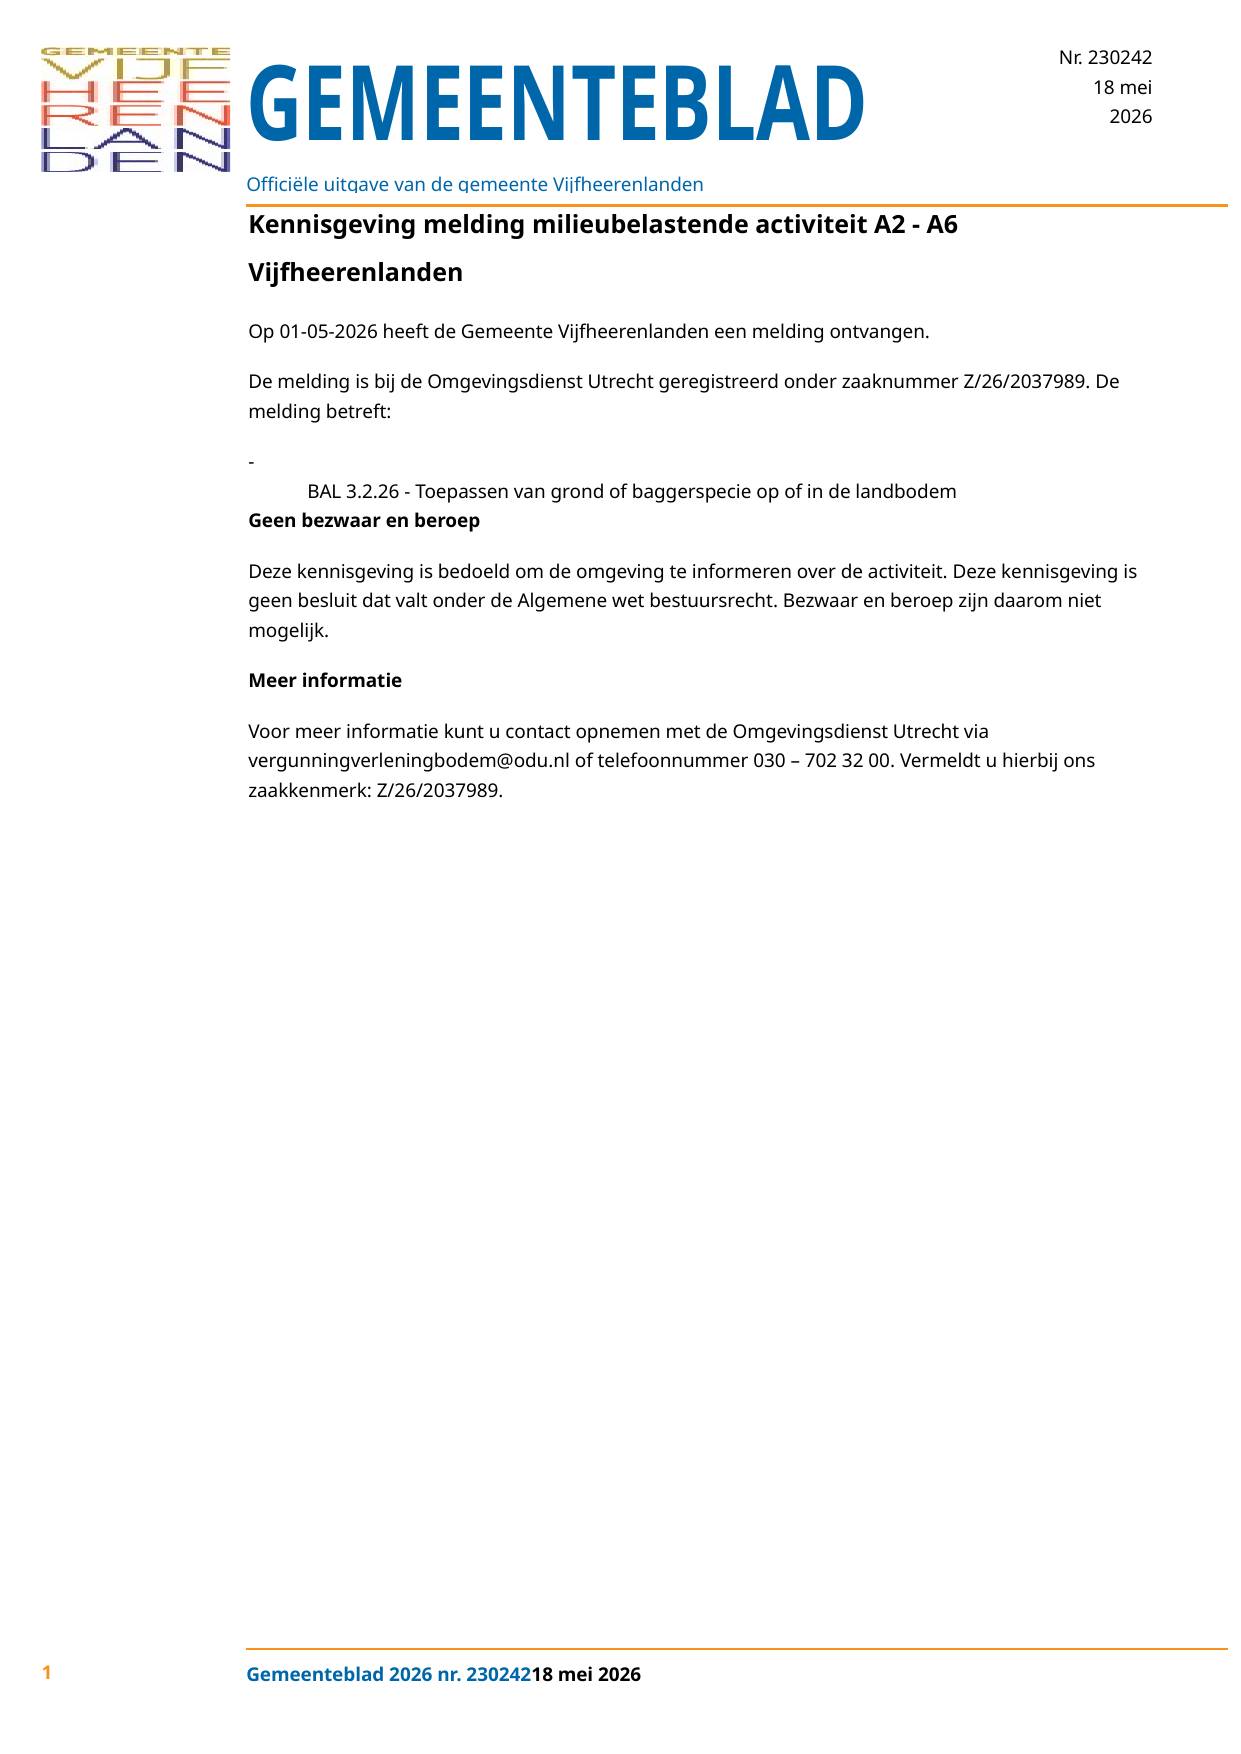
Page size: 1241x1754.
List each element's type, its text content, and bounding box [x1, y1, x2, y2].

text Meer informatie [248, 667, 1152, 693]
text Deze kennisgeving is bedoeld om de omgeving te informeren over de activiteit. Deze kennisgeving is geen besluit dat valt onder de Algemene wet bestuursrecht. Bezwaar en beroep zijn daarom niet mogelijk. [248, 558, 1152, 643]
picture [41, 47, 231, 172]
text Op 01-05-2026 heeft de Gemeente Vijfheerenlanden een melding ontvangen. [248, 318, 1152, 344]
text Geen bezwaar en beroep [248, 507, 1152, 533]
text Kennisgeving melding milieubelastende activiteit A2 - A6 Vijfheerenlanden [248, 207, 1152, 288]
text De melding is bij de Omgevingsdienst Utrecht geregistreerd onder zaaknummer Z/26/2037989. De melding betreft: [248, 368, 1152, 424]
list BAL 3.2.26 - Toepassen van grond of baggerspecie op of in de landbodem [248, 478, 1152, 504]
text Voor meer informatie kunt u contact opnemen met de Omgevingsdienst Utrecht via vergunningverleningbodem@odu.nl of telefoonnummer 030 – 702 32 00. Vermeldt u hierbij ons zaakkenmerk: Z/26/2037989. [248, 718, 1152, 803]
